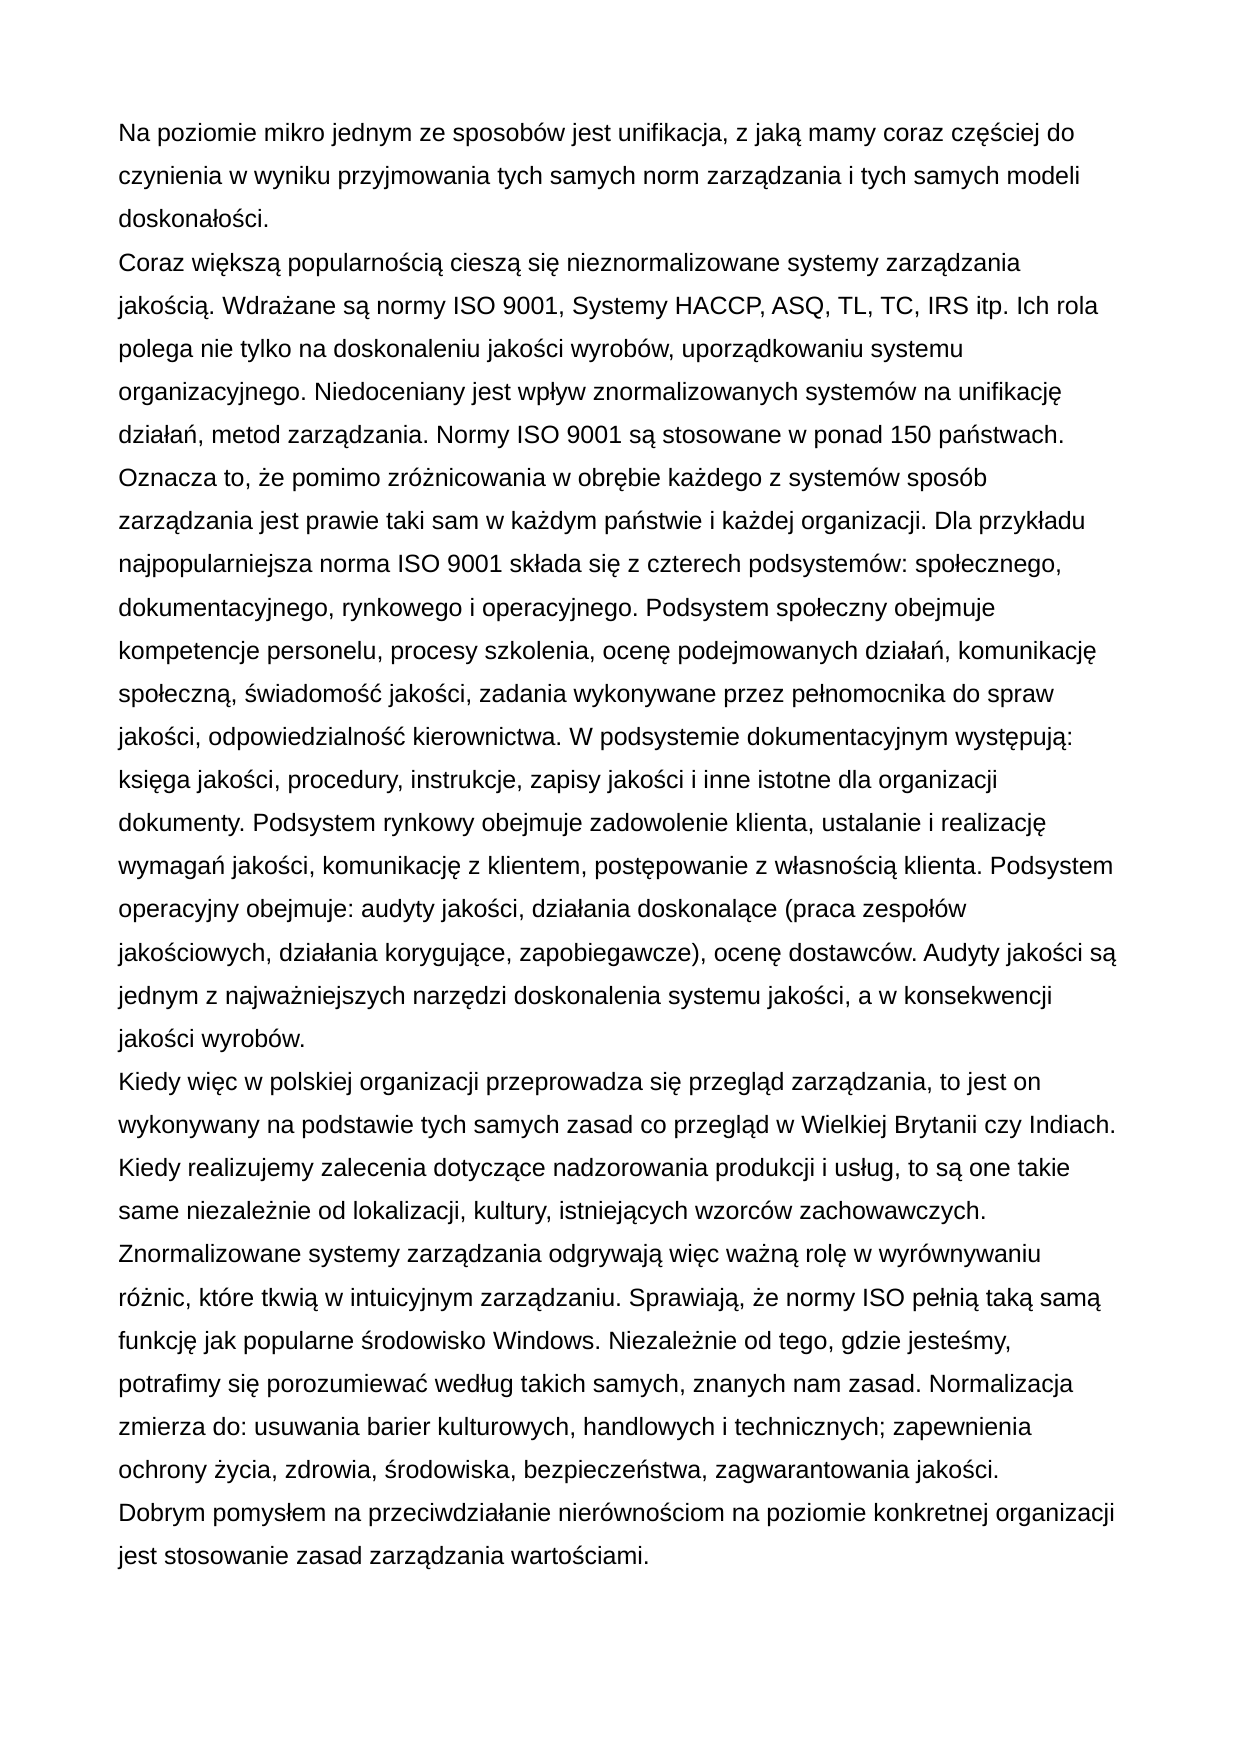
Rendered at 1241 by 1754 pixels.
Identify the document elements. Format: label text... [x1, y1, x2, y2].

text Kiedy więc w polskiej organizacji przeprowadza się przegląd zarządzania, to jest on wykonywany na podstawie tych samych zasad co przegląd w Wielkiej Brytanii czy Indiach. Kiedy realizujemy zalecenia dotyczące nadzorowania produkcji i usług, to są one takie same niezależnie od lokalizacji, kultury, istniejących wzorców zachowawczych. Znormalizowane systemy zarządzania odgrywają więc ważną rolę w wyrównywaniu różnic, które tkwią w intuicyjnym zarządzaniu. Sprawiają, że normy ISO pełnią taką samą funkcję jak popularne środowisko Windows. Niezależnie od tego, gdzie jesteśmy, potrafimy się porozumiewać według takich samych, znanych nam zasad. Normalizacja zmierza do: usuwania barier kulturowych, handlowych i technicznych; zapewnienia ochrony życia, zdrowia, środowiska, bezpieczeństwa, zagwarantowania jakości. [118, 1067, 1122, 1484]
text Coraz większą popularnością cieszą się nieznormalizowane systemy zarządzania jakością. Wdrażane są normy ISO 9001, Systemy HACCP, ASQ, TL, TC, IRS itp. Ich rola polega nie tylko na doskonaleniu jakości wyrobów, uporządkowaniu systemu organizacyjnego. Niedoceniany jest wpływ znormalizowanych systemów na unifikację działań, metod zarządzania. Normy ISO 9001 są stosowane w ponad 150 państwach. Oznacza to, że pomimo zróżnicowania w obrębie każdego z systemów sposób zarządzania jest prawie taki sam w każdym państwie i każdej organizacji. Dla przykładu najpopularniejsza norma ISO 9001 składa się z czterech podsystemów: społecznego, dokumentacyjnego, rynkowego i operacyjnego. Podsystem społeczny obejmuje kompetencje personelu, procesy szkolenia, ocenę podejmowanych działań, komunikację społeczną, świadomość jakości, zadania wykonywane przez pełnomocnika do spraw jakości, odpowiedzialność kierownictwa. W podsystemie dokumentacyjnym występują: księga jakości, procedury, instrukcje, zapisy jakości i inne istotne dla organizacji dokumenty. Podsystem rynkowy obejmuje zadowolenie klienta, ustalanie i realizację wymagań jakości, komunikację z klientem, postępowanie z własnością klienta. Podsystem operacyjny obejmuje: audyty jakości, działania doskonalące (praca zespołów jakościowych, działania korygujące, zapobiegawcze), ocenę dostawców. Audyty jakości są jednym z najważniejszych narzędzi doskonalenia systemu jakości, a w konsekwencji jakości wyrobów. [118, 247, 1122, 1052]
text Na poziomie mikro jednym ze sposobów jest unifikacja, z jaką mamy coraz częściej do czynienia w wyniku przyjmowania tych samych norm zarządzania i tych samych modeli doskonałości. [118, 118, 1122, 233]
text Dobrym pomysłem na przeciwdziałanie nierównościom na poziomie konkretnej organizacji jest stosowanie zasad zarządzania wartościami. [118, 1498, 1122, 1570]
